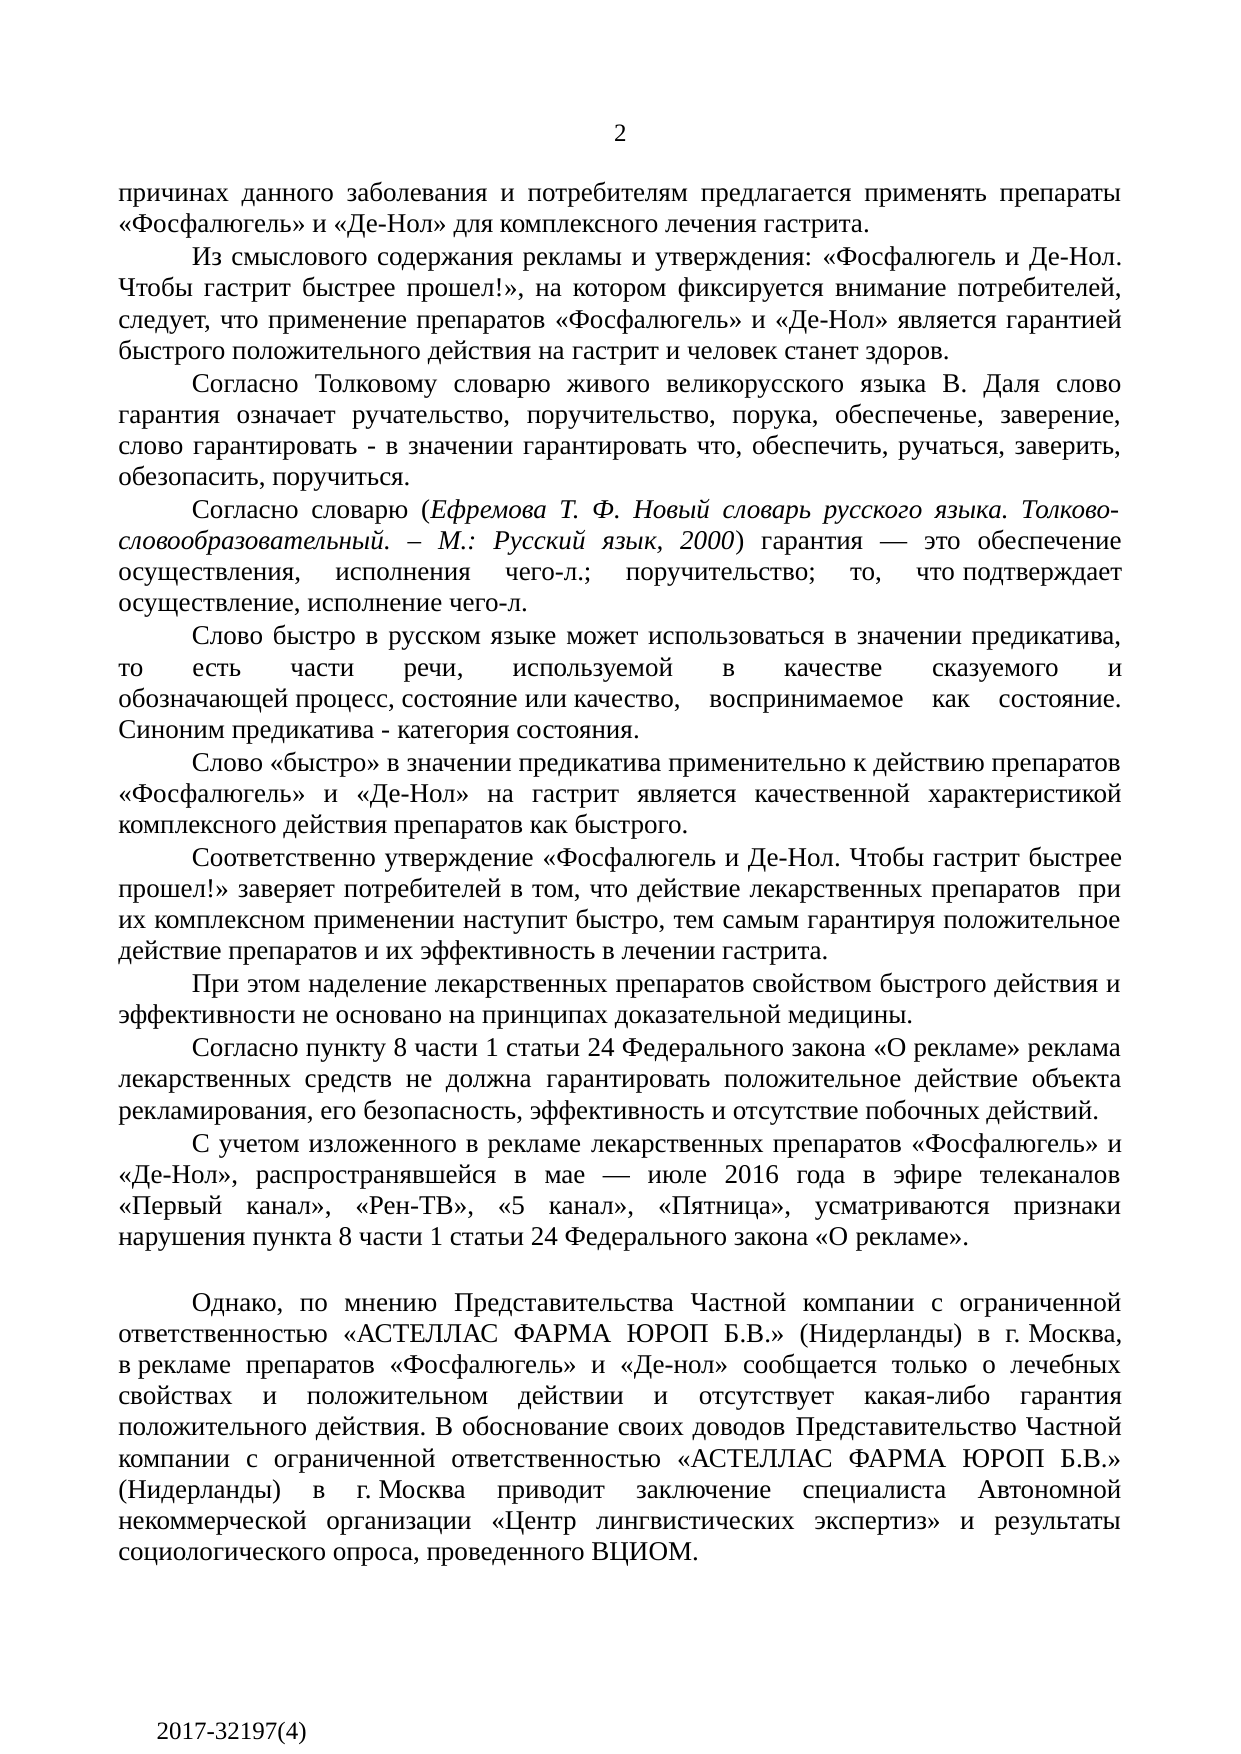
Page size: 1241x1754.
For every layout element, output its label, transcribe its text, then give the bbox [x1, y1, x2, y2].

text Согласно пункту 8 части 1 статьи 24 Федерального закона «О рекламе» реклама лекарственных средств не должна гарантировать положительное действие объекта рекламирования, его безопасность, эффективность и отсутствие побочных действий. [118, 1031, 1122, 1125]
text При этом наделение лекарственных препаратов свойством быстрого действия и эффективности не основано на принципах доказательной медицины. [118, 967, 1122, 1030]
text Слово быстро в русском языке может использоваться в значении предикатива, то есть части речи, используемой в качестве сказуемого и обозначающей процесс, состояние или качество, воспринимаемое как состояние. Синоним предикатива - категория состояния. [118, 619, 1122, 744]
text Из смыслового содержания рекламы и утверждения: «Фосфалюгель и Де-Нол. Чтобы гастрит быстрее прошел!», на котором фиксируется внимание потребителей, следует, что применение препаратов «Фосфалюгель» и «Де-Нол» является гарантией быстрого положительного действия на гастрит и человек станет здоров. [118, 240, 1122, 365]
text Согласно словарю (Ефремова Т. Ф. Новый словарь русского языка. Толково-словообразовательный. – М.: Русский язык, 2000) гарантия — это обеспечение осуществления, исполнения чего-л.; поручительство; то, что подтверждает осуществление, исполнение чего-л. [118, 493, 1122, 618]
text Согласно Толковому словарю живого великорусского языка В. Даля слово гарантия означает ручательство, поручительство, порука, обеспеченье, заверение, слово гарантировать - в значении гарантировать что, обеспечить, ручаться, заверить, обезопасить, поручиться. [118, 367, 1122, 491]
text Слово «быстро» в значении предикатива применительно к действию препаратов «Фосфалюгель» и «Де-Нол» на гастрит является качественной характеристикой комплексного действия препаратов как быстрого. [118, 746, 1122, 839]
text Соответственно утверждение «Фосфалюгель и Де-Нол. Чтобы гастрит быстрее прошел!» заверяет потребителей в том, что действие лекарственных препаратов при их комплексном применении наступит быстро, тем самым гарантируя положительное действие препаратов и их эффективность в лечении гастрита. [118, 841, 1122, 966]
text С учетом изложенного в рекламе лекарственных препаратов «Фосфалюгель» и «Де-Нол», распространявшейся в мае — июле 2016 года в эфире телеканалов «Первый канал», «Рен-ТВ», «5 канал», «Пятница», усматриваются признаки нарушения пункта 8 части 1 статьи 24 Федерального закона «О рекламе». [118, 1127, 1122, 1251]
text причинах данного заболевания и потребителям предлагается применять препараты «Фосфалюгель» и «Де-Нол» для комплексного лечения гастрита. [118, 176, 1122, 239]
text Однако, по мнению Представительства Частной компании с ограниченной ответственностью «АСТЕЛЛАС ФАРМА ЮРОП Б.В.» (Нидерланды) в г. Москва, в рекламе препаратов «Фосфалюгель» и «Де-нол» сообщается только о лечебных свойствах и положительном действии и отсутствует какая-либо гарантия положительного действия. В обоснование своих доводов Представительство Частной компании с ограниченной ответственностью «АСТЕЛЛАС ФАРМА ЮРОП Б.В.» (Нидерланды) в г. Москва приводит заключение специалиста Автономной некоммерческой организации «Центр лингвистических экспертиз» и результаты социологического опроса, проведенного ВЦИОМ. [118, 1286, 1122, 1566]
